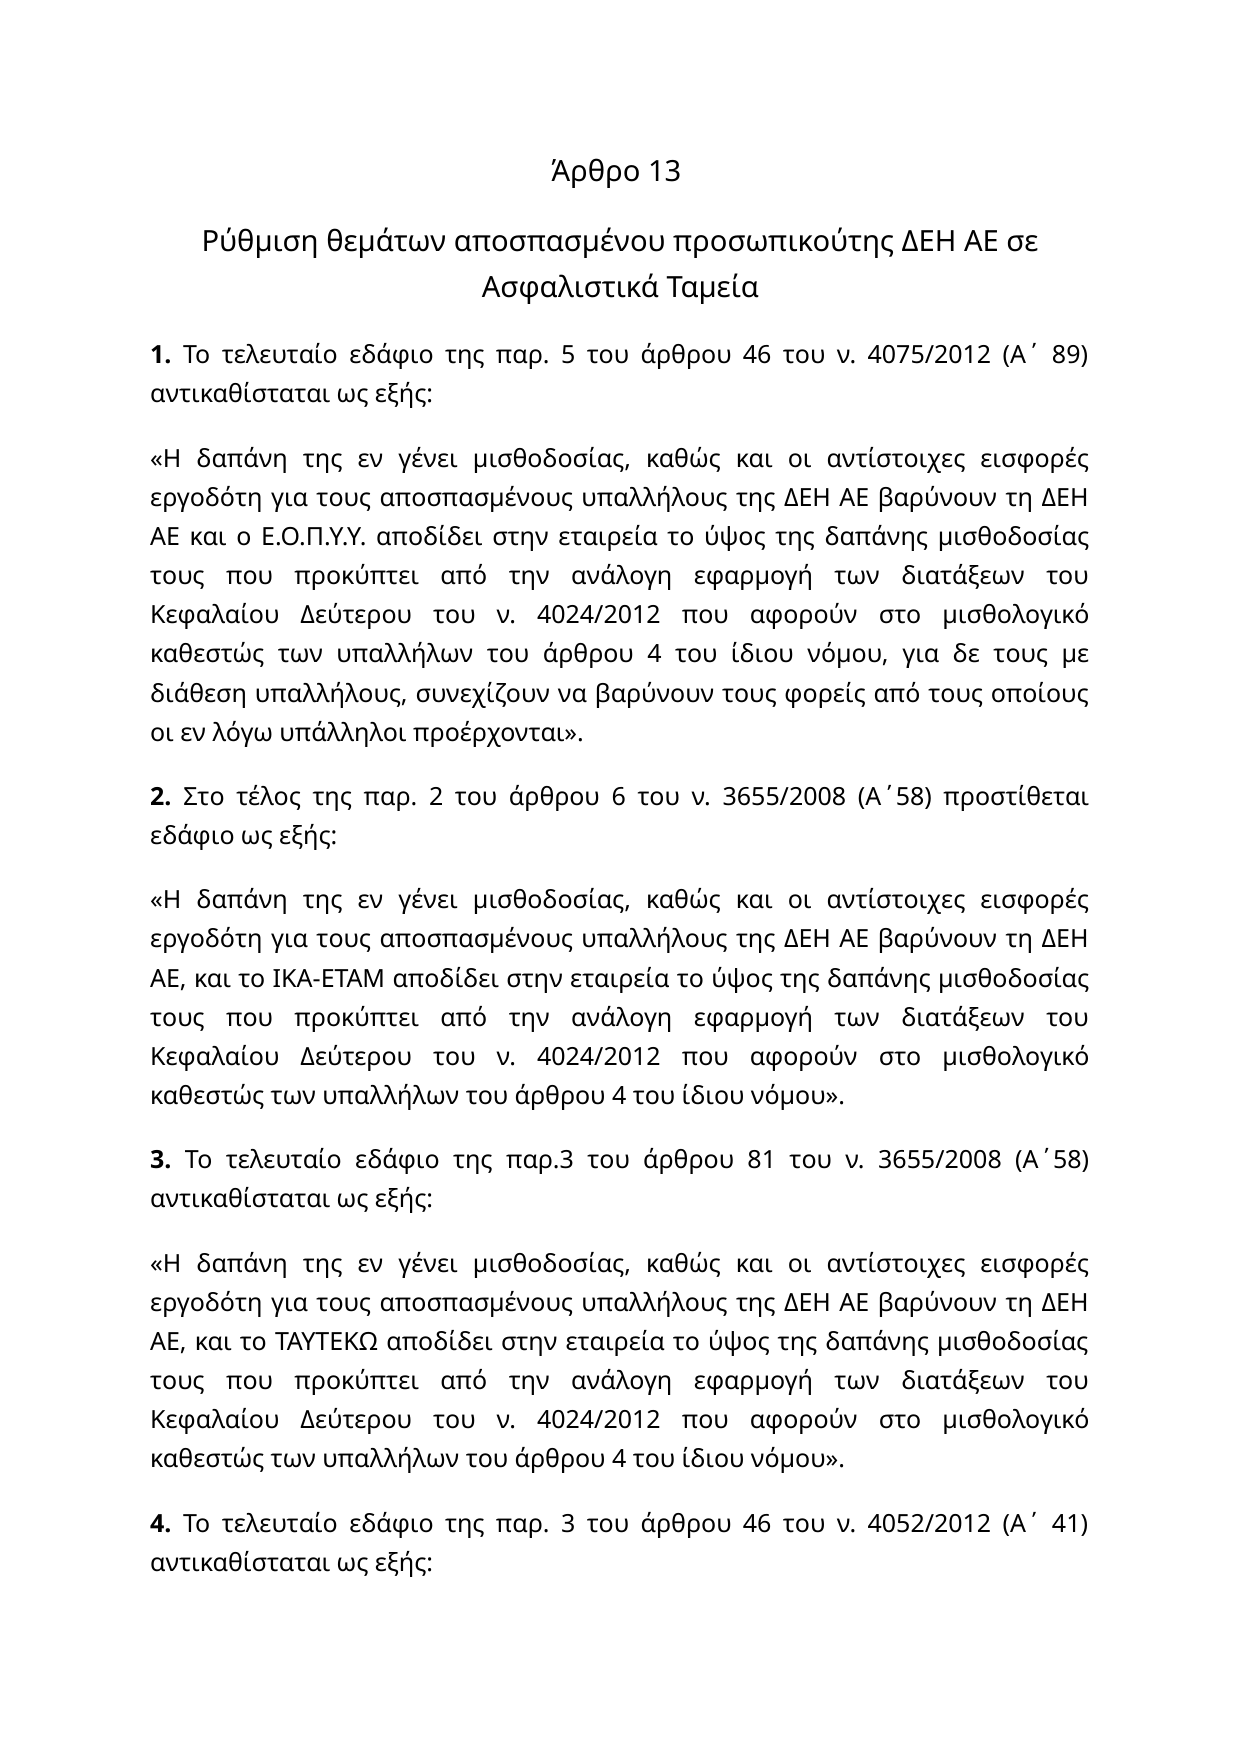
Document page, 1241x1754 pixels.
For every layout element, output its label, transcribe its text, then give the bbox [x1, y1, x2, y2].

subtitle Άρθρο 13 [150, 150, 1090, 190]
text 2. Στο τέλος της παρ. 2 του άρθρου 6 του ν. 3655/2008 (Α΄58) προστίθεται εδάφιο ως εξής: [150, 778, 1090, 852]
text «Η δαπάνη της εν γένει μισθοδοσίας, καθώς και οι αντίστοιχες εισφορές εργοδότη για τους αποσπασμένους υπαλλήλους της ΔΕΗ ΑΕ βαρύνουν τη ΔΕΗ ΑΕ, και το ΤΑΥΤΕΚΩ αποδίδει στην εταιρεία το ύψος της δαπάνης μισθοδοσίας τους που προκύπτει από την ανάλογη εφαρμογή των διατάξεων του Κεφαλαίου Δεύτερου του ν. 4024/2012 που αφορούν στο μισθολογικό καθεστώς των υπαλλήλων του άρθρου 4 του ίδιου νόμου». [150, 1245, 1090, 1475]
subtitle Ρύθμιση θεμάτων αποσπασμένου προσωπικούτης ΔΕΗ ΑΕ σε Ασφαλιστικά Ταμεία [150, 221, 1090, 306]
text 1. Το τελευταίο εδάφιο της παρ. 5 του άρθρου 46 του ν. 4075/2012 (Α΄ 89) αντικαθίσταται ως εξής: [150, 337, 1090, 410]
text «Η δαπάνη της εν γένει μισθοδοσίας, καθώς και οι αντίστοιχες εισφορές εργοδότη για τους αποσπασμένους υπαλλήλους της ΔΕΗ ΑΕ βαρύνουν τη ΔΕΗ ΑΕ και ο Ε.Ο.Π.Υ.Υ. αποδίδει στην εταιρεία το ύψος της δαπάνης μισθοδοσίας τους που προκύπτει από την ανάλογη εφαρμογή των διατάξεων του Κεφαλαίου Δεύτερου του ν. 4024/2012 που αφορούν στο μισθολογικό καθεστώς των υπαλλήλων του άρθρου 4 του ίδιου νόμου, για δε τους με διάθεση υπαλλήλους, συνεχίζουν να βαρύνουν τους φορείς από τους οποίους οι εν λόγω υπάλληλοι προέρχονται». [150, 440, 1090, 748]
text 4. Το τελευταίο εδάφιο της παρ. 3 του άρθρου 46 του ν. 4052/2012 (Α΄ 41) αντικαθίσταται ως εξής: [150, 1505, 1090, 1578]
text 3. Το τελευταίο εδάφιο της παρ.3 του άρθρου 81 του ν. 3655/2008 (Α΄58) αντικαθίσταται ως εξής: [150, 1142, 1090, 1215]
text «Η δαπάνη της εν γένει μισθοδοσίας, καθώς και οι αντίστοιχες εισφορές εργοδότη για τους αποσπασμένους υπαλλήλους της ΔΕΗ ΑΕ βαρύνουν τη ΔΕΗ ΑΕ, και το ΙΚΑ-ΕΤΑΜ αποδίδει στην εταιρεία το ύψος της δαπάνης μισθοδοσίας τους που προκύπτει από την ανάλογη εφαρμογή των διατάξεων του Κεφαλαίου Δεύτερου του ν. 4024/2012 που αφορούν στο μισθολογικό καθεστώς των υπαλλήλων του άρθρου 4 του ίδιου νόμου». [150, 882, 1090, 1112]
